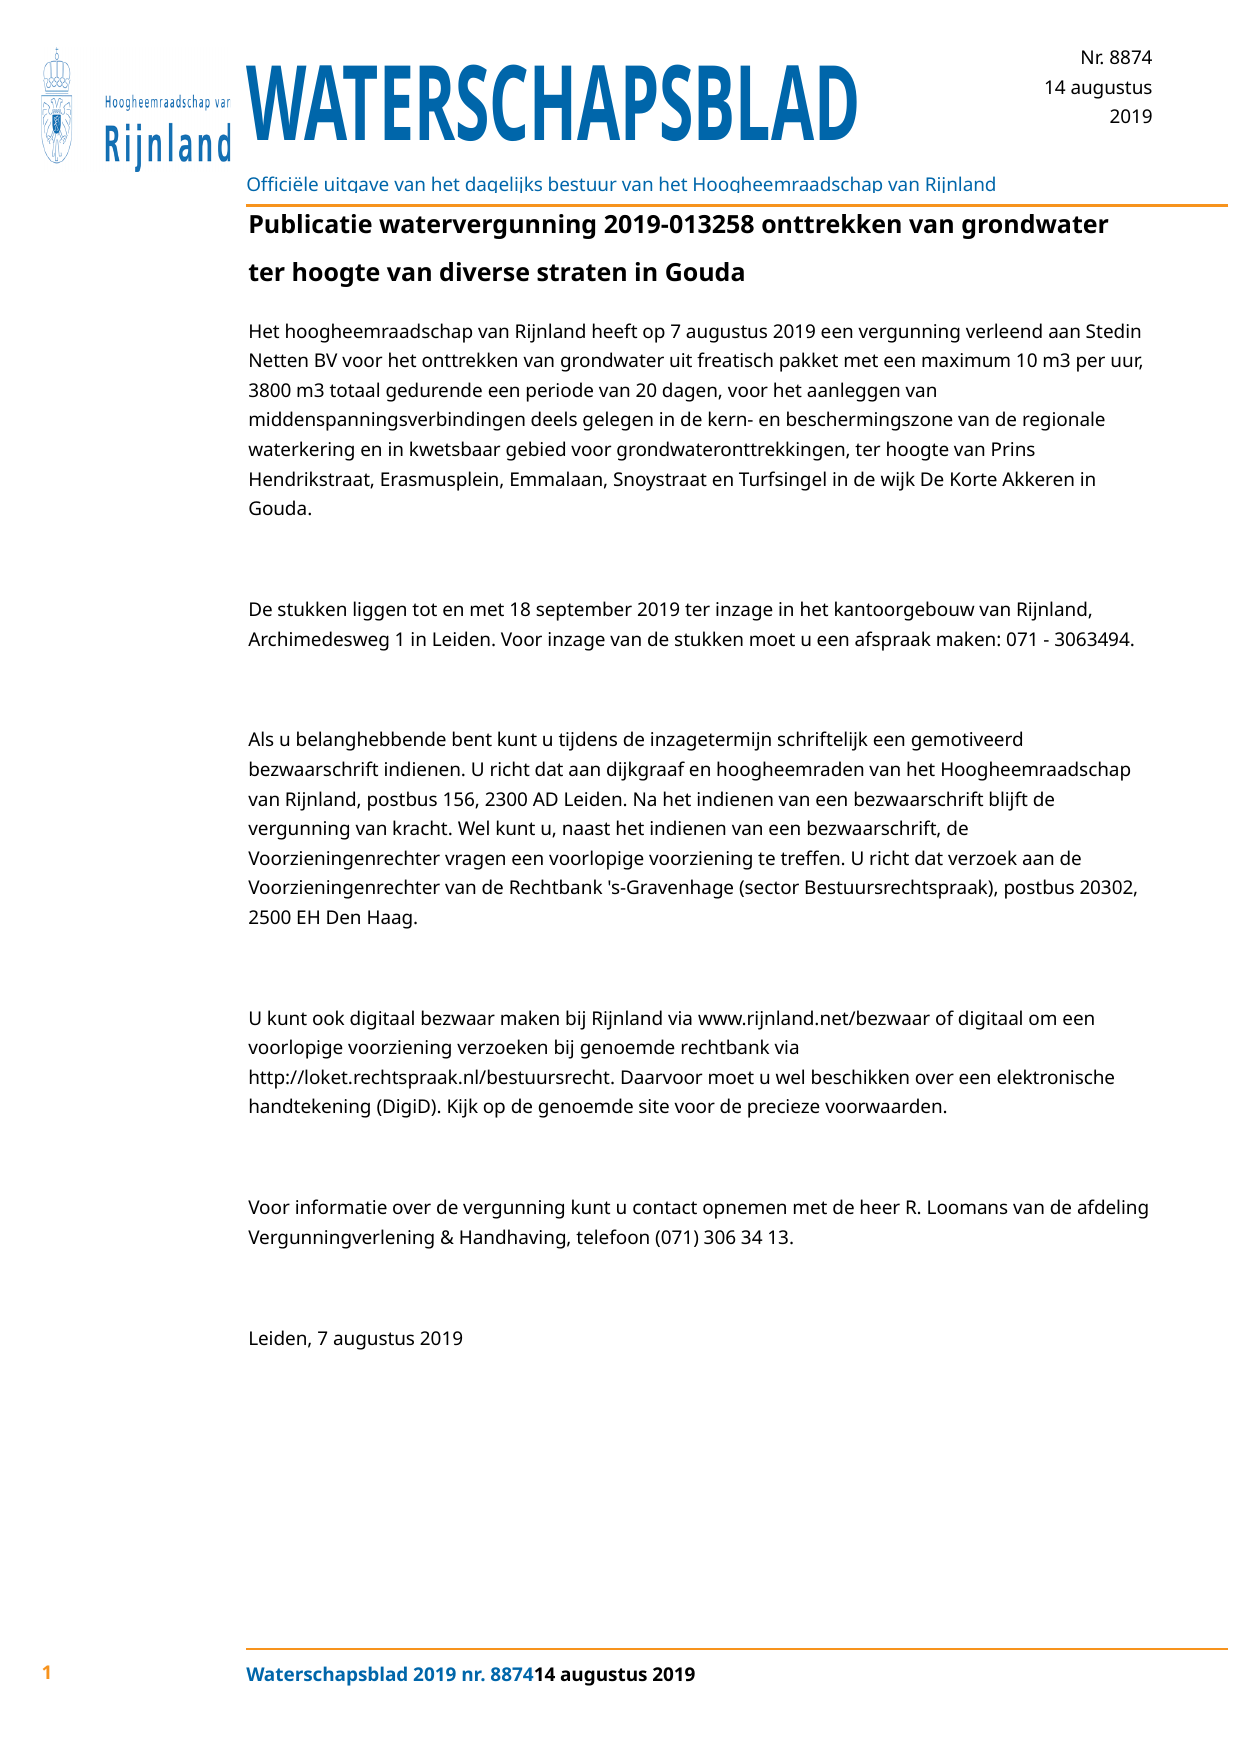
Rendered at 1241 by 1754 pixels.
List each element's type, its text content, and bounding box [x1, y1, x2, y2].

text Publicatie watervergunning 2019-013258 onttrekken van grondwater ter hoogte van diverse straten in Gouda [248, 207, 1152, 288]
text Het hoogheemraadschap van Rijnland heeft op 7 augustus 2019 een vergunning verleend aan Stedin Netten BV voor het onttrekken van grondwater uit freatisch pakket met een maximum 10 m3 per uur, 3800 m3 totaal gedurende een periode van 20 dagen, voor het aanleggen van middenspanningsverbindingen deels gelegen in de kern- en beschermingszone van de regionale waterkering en in kwetsbaar gebied voor grondwateronttrekkingen, ter hoogte van Prins Hendrikstraat, Erasmusplein, Emmalaan, Snoystraat en Turfsingel in de wijk De Korte Akkeren in Gouda. [248, 318, 1152, 521]
text De stukken liggen tot en met 18 september 2019 ter inzage in het kantoorgebouw van Rijnland, Archimedesweg 1 in Leiden. Voor inzage van de stukken moet u een afspraak maken: 071 - 3063494. [248, 596, 1152, 652]
text Voor informatie over de vergunning kunt u contact opnemen met de heer R. Loomans van de afdeling Vergunningverlening & Handhaving, telefoon (071) 306 34 13. [248, 1194, 1152, 1250]
picture [41, 47, 231, 172]
text U kunt ook digitaal bezwaar maken bij Rijnland via www.rijnland.net/bezwaar of digitaal om een voorlopige voorziening verzoeken bij genoemde rechtbank via http://loket.rechtspraak.nl/bestuursrecht. Daarvoor moet u wel beschikken over een elektronische handtekening (DigiD). Kijk op de genoemde site voor de precieze voorwaarden. [248, 1005, 1152, 1119]
text Als u belanghebbende bent kunt u tijdens de inzagetermijn schriftelijk een gemotiveerd bezwaarschrift indienen. U richt dat aan dijkgraaf en hoogheemraden van het Hoogheemraadschap van Rijnland, postbus 156, 2300 AD Leiden. Na het indienen van een bezwaarschrift blijft de vergunning van kracht. Wel kunt u, naast het indienen van een bezwaarschrift, de Voorzieningenrechter vragen een voorlopige voorziening te treffen. U richt dat verzoek aan de Voorzieningenrechter van de Rechtbank 's-Gravenhage (sector Bestuursrechtspraak), postbus 20302, 2500 EH Den Haag. [248, 727, 1152, 930]
text Leiden, 7 augustus 2019 [248, 1325, 1152, 1351]
